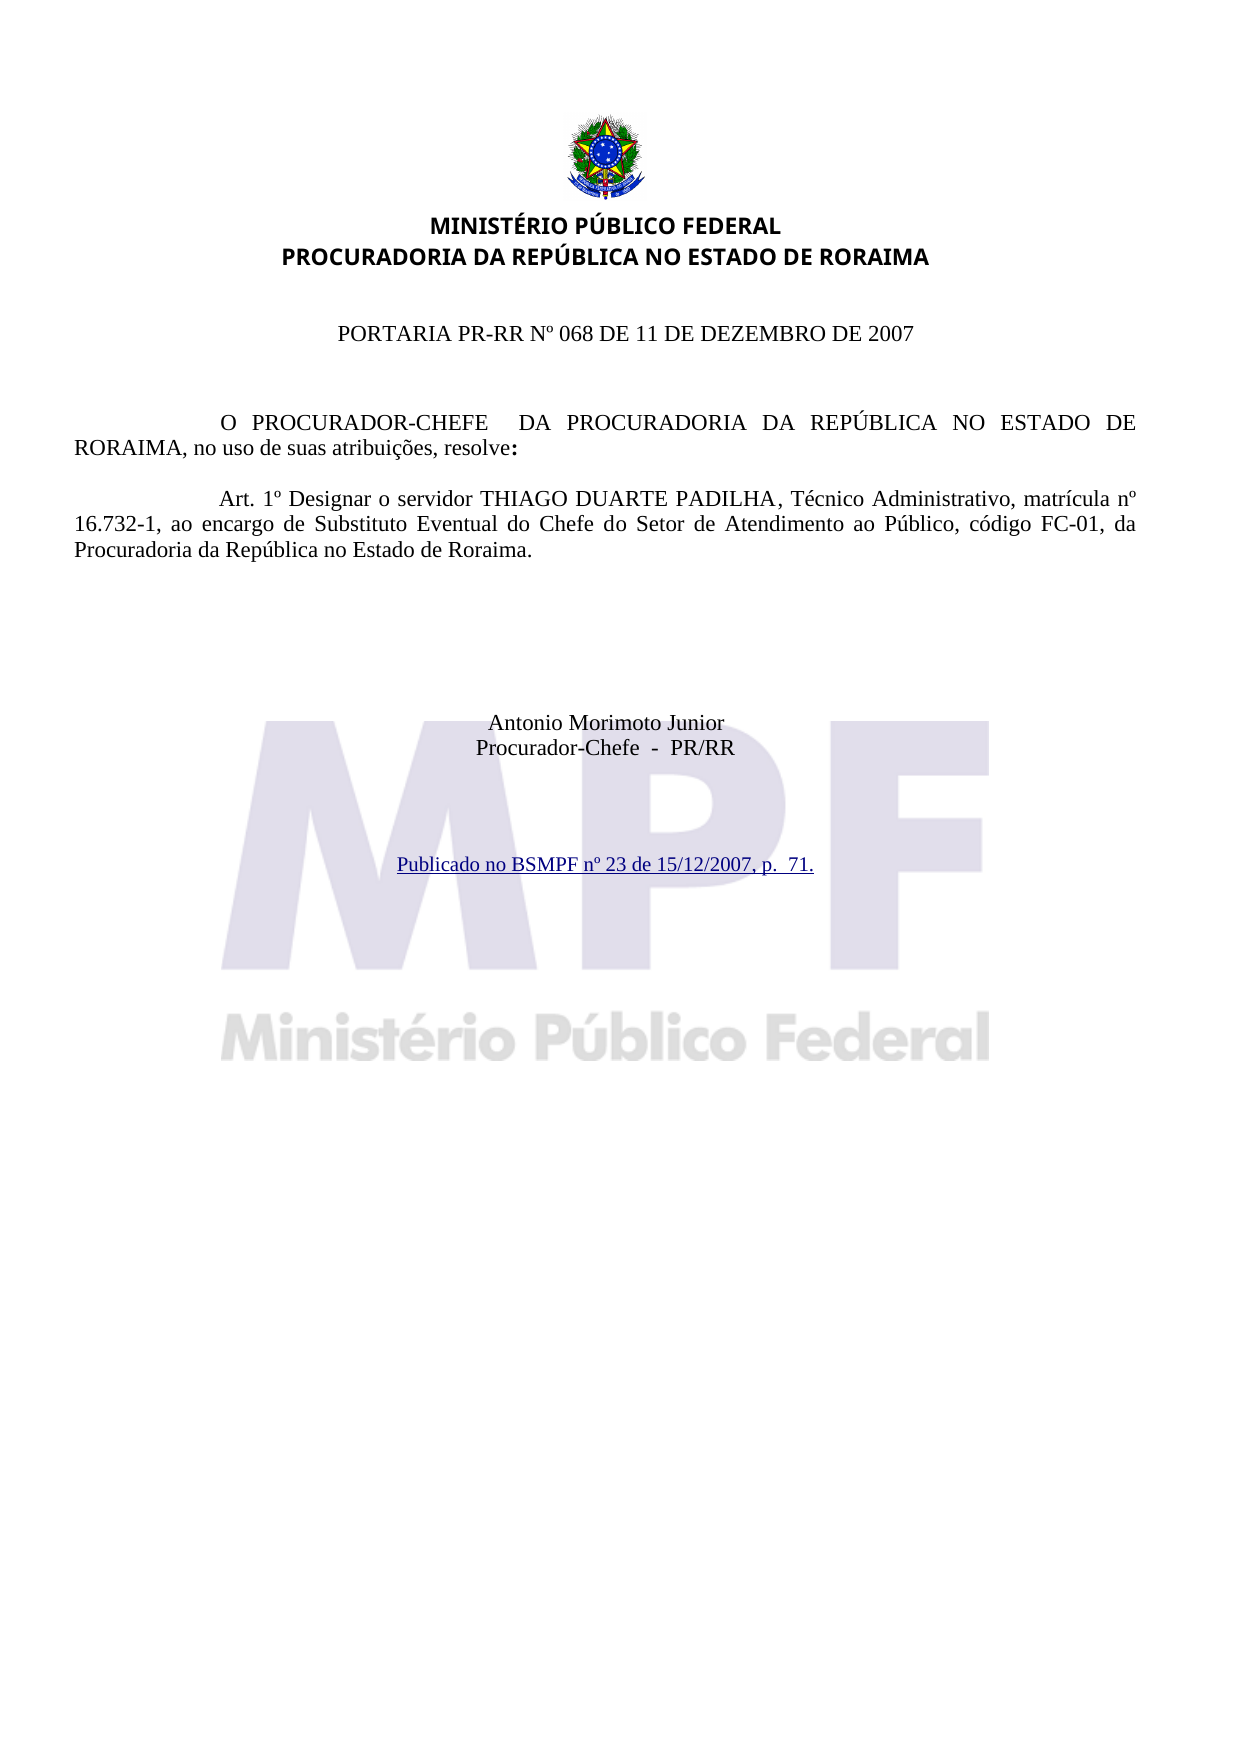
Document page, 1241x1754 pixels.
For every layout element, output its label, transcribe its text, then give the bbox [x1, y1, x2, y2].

picture [563, 112, 647, 201]
text PORTARIA PR-RR Nº 068 DE 11 DE DEZEMBRO DE 2007 [74, 321, 1137, 346]
picture [221, 876, 989, 1061]
text Publicado no BSMPF nº 23 de 15/12/2007, p. 71. [74, 853, 1137, 876]
picture [221, 761, 989, 853]
subtitle Procurador-Chefe - PR/RR [74, 735, 1137, 761]
subtitle Antonio Morimoto Junior [75, 710, 1137, 735]
text Art. 1º Designar o servidor THIAGO DUARTE PADILHA, Técnico Administrativo, matrícula nº 16.732-1, ao encargo de Substituto Eventual do Chefe do Setor de Atendimento ao Público, código FC-01, da Procuradoria da República no Estado de Roraima. [74, 486, 1137, 562]
text O PROCURADOR-CHEFE DA PROCURADORIA DA REPÚBLICA NO ESTADO DE RORAIMA, no uso de suas atribuições, resolve: [74, 410, 1137, 461]
